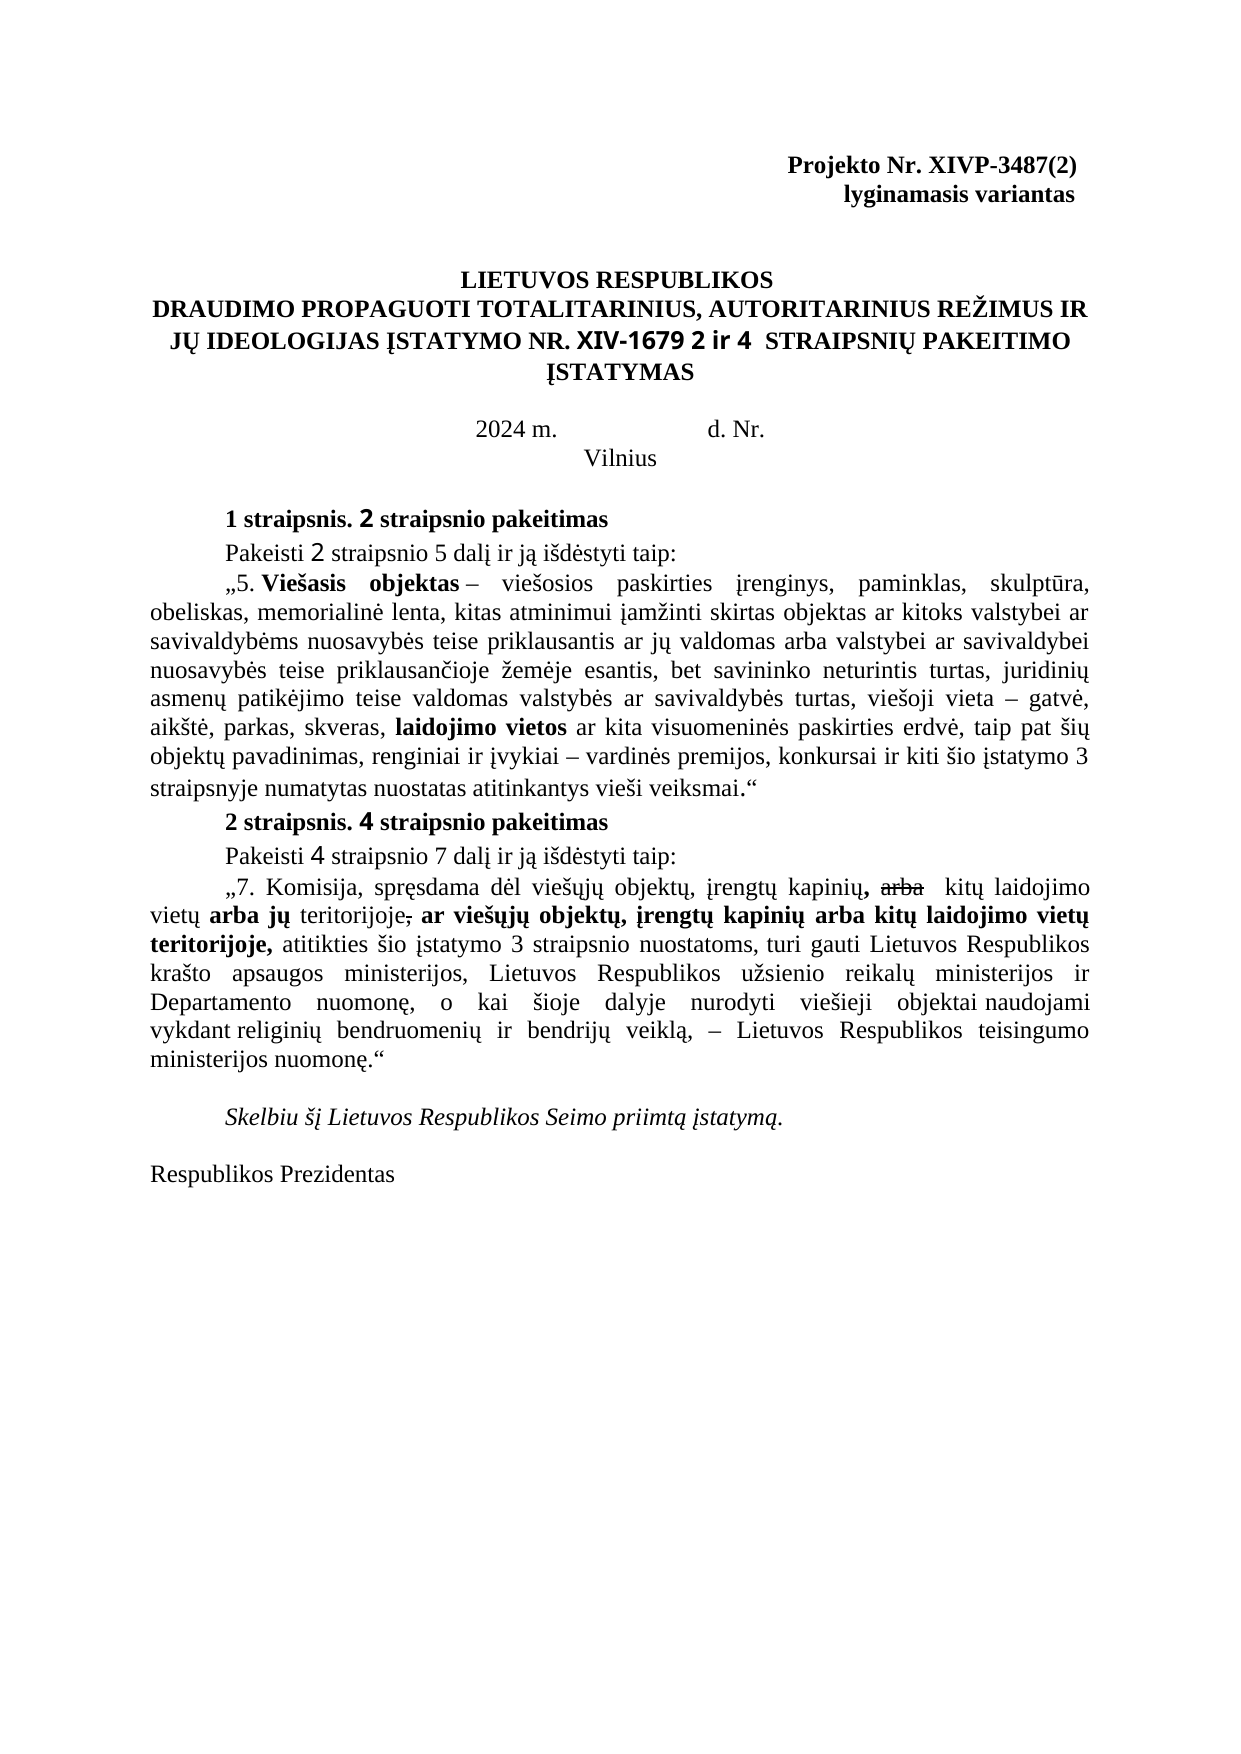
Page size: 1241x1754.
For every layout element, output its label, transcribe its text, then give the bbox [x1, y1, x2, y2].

text DRAUDIMO PROPAGUOTI TOTALITARINIUS, AUTORITARINIUS REŽIMUS IR JŲ IDEOLOGIJAS ĮSTATYMO NR. XIV-1679 2 ir 4 STRAIPSNIŲ PAKEITIMO [150, 294, 1090, 357]
text Pakeisti 4 straipsnio 7 dalį ir ją išdėstyti taip: [150, 838, 1090, 872]
text lyginamasis variantas [150, 179, 1090, 207]
text „5. Viešasis objektas – viešosios paskirties įrenginys, paminklas, skulptūra, obeliskas, memorialinė lenta, kitas atminimui įamžinti skirtas objektas ar kitoks valstybei ar savivaldybėms nuosavybės teise priklausantis ar jų valdomas arba valstybei ar savivaldybei nuosavybės teise priklausančioje žemėje esantis, bet savininko neturintis turtas, juridinių asmenų patikėjimo teise valdomas valstybės ar savivaldybės turtas, viešoji vieta – gatvė, aikštė, parkas, skveras, laidojimo vietos ar kita visuomeninės paskirties erdvė, taip pat šių objektų pavadinimas, renginiai ir įvykiai – vardinės premijos, konkursai ir kiti šio įstatymo 3 straipsnyje numatytas nuostatas atitinkantys vieši veiksmai.“ [150, 568, 1090, 804]
text Skelbiu šį Lietuvos Respublikos Seimo priimtą įstatymą. [150, 1102, 1090, 1131]
text Projekto Nr. XIVP-3487(2) [150, 150, 1090, 179]
text Vilnius [150, 443, 1090, 472]
text 1 straipsnis. 2 straipsnio pakeitimas [150, 500, 1090, 534]
text 2 straipsnis. 4 straipsnio pakeitimas [150, 804, 1090, 838]
text Pakeisti 2 straipsnio 5 dalį ir ją išdėstyti taip: [150, 534, 1090, 568]
text LIETUVOS RESPUBLIKOS [150, 265, 1090, 294]
text „7. Komisija, spręsdama dėl viešųjų objektų, įrengtų kapinių, arba kitų laidojimo vietų arba jų teritorijoje, ar viešųjų objektų, įrengtų kapinių arba kitų laidojimo vietų teritorijoje, atitikties šio įstatymo 3 straipsnio nuostatoms, turi gauti Lietuvos Respublikos krašto apsaugos ministerijos, Lietuvos Respublikos užsienio reikalų ministerijos ir Departamento nuomonę, o kai šioje dalyje nurodyti viešieji objektai naudojami vykdant religinių bendruomenių ir bendrijų veiklą, – Lietuvos Respublikos teisingumo ministerijos nuomonę.“ [150, 872, 1090, 1073]
text ĮSTATYMAS [150, 357, 1090, 385]
text Respublikos Prezidentas [150, 1159, 1090, 1188]
text 2024 m. d. Nr. [150, 414, 1090, 443]
